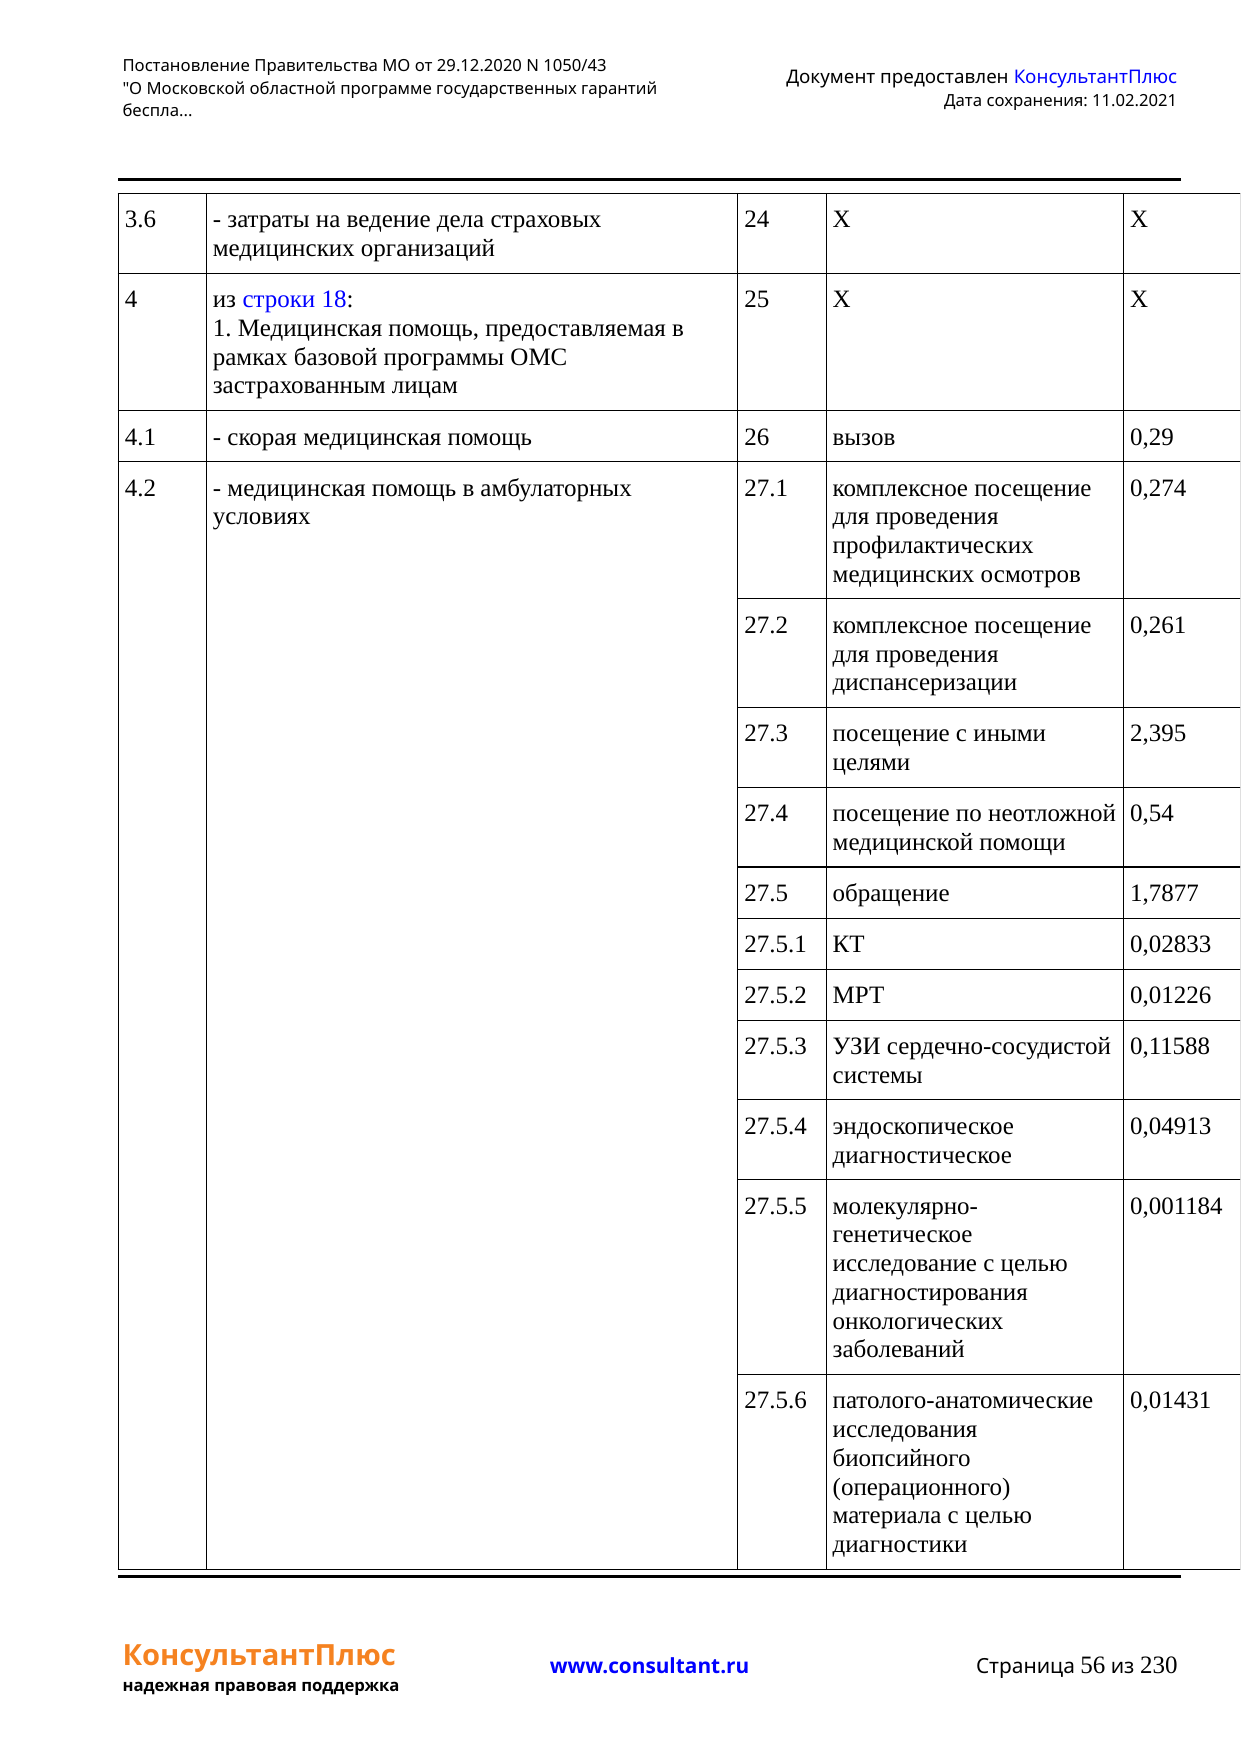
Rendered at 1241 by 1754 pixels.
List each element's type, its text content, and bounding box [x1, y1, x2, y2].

table_cell 25 [738, 274, 826, 410]
table_cell 0,274 [1124, 462, 1240, 598]
table_cell комплексное посещение для проведения диспансеризации [827, 599, 1123, 707]
table_cell из строки 18: 1. Медицинская помощь, предоставляемая в рамках базовой программы ОМС застрахованным лицам [207, 274, 737, 410]
table_cell 0,01431 [1124, 1375, 1240, 1569]
table_cell 27.5.5 [738, 1180, 826, 1374]
table_cell 0,29 [1124, 411, 1240, 461]
table_cell 26 [738, 411, 826, 461]
table_cell 27.5 [738, 868, 826, 917]
table_cell МРТ [827, 970, 1123, 1019]
table_cell 2,395 [1124, 708, 1240, 787]
table_cell 0,001184 [1124, 1180, 1240, 1374]
table_cell 4.1 [119, 411, 206, 461]
table_cell X [827, 194, 1123, 273]
table_cell 1,7877 [1124, 868, 1240, 917]
table_cell 0,01226 [1124, 970, 1240, 1019]
table_cell 0,54 [1124, 788, 1240, 866]
table_cell X [827, 274, 1123, 410]
table_cell патолого-анатомические исследования биопсийного (операционного) материала с целью диагностики [827, 1375, 1123, 1569]
table_cell 0,261 [1124, 599, 1240, 707]
table_cell эндоскопическое диагностическое [827, 1100, 1123, 1179]
table_cell 0,11588 [1124, 1021, 1240, 1099]
table_cell 27.5.3 [738, 1021, 826, 1099]
table_cell 27.1 [738, 462, 826, 598]
table_cell 4.2 [119, 462, 206, 1569]
table_cell обращение [827, 868, 1123, 917]
table_cell 27.5.4 [738, 1100, 826, 1179]
table_cell 27.5.6 [738, 1375, 826, 1569]
table_cell посещение с иными целями [827, 708, 1123, 787]
table_cell 0,04913 [1124, 1100, 1240, 1179]
table_cell 3.6 [119, 194, 206, 273]
table_cell - медицинская помощь в амбулаторных условиях [207, 462, 737, 1569]
table_cell 27.5.2 [738, 970, 826, 1019]
table_cell посещение по неотложной медицинской помощи [827, 788, 1123, 866]
table_cell УЗИ сердечно-сосудистой системы [827, 1021, 1123, 1099]
table_cell комплексное посещение для проведения профилактических медицинских осмотров [827, 462, 1123, 598]
table_cell 24 [738, 194, 826, 273]
table_cell X [1124, 194, 1240, 273]
table_cell - скорая медицинская помощь [207, 411, 737, 461]
table_cell вызов [827, 411, 1123, 461]
table_cell - затраты на ведение дела страховых медицинских организаций [207, 194, 737, 273]
table_cell 27.5.1 [738, 919, 826, 968]
table_cell 27.4 [738, 788, 826, 866]
table_cell 27.3 [738, 708, 826, 787]
table_cell молекулярно-генетическое исследование с целью диагностирования онкологических заболеваний [827, 1180, 1123, 1374]
table_cell 0,02833 [1124, 919, 1240, 968]
table_cell 4 [119, 274, 206, 410]
table_cell 27.2 [738, 599, 826, 707]
table_cell X [1124, 274, 1240, 410]
table_cell КТ [827, 919, 1123, 968]
